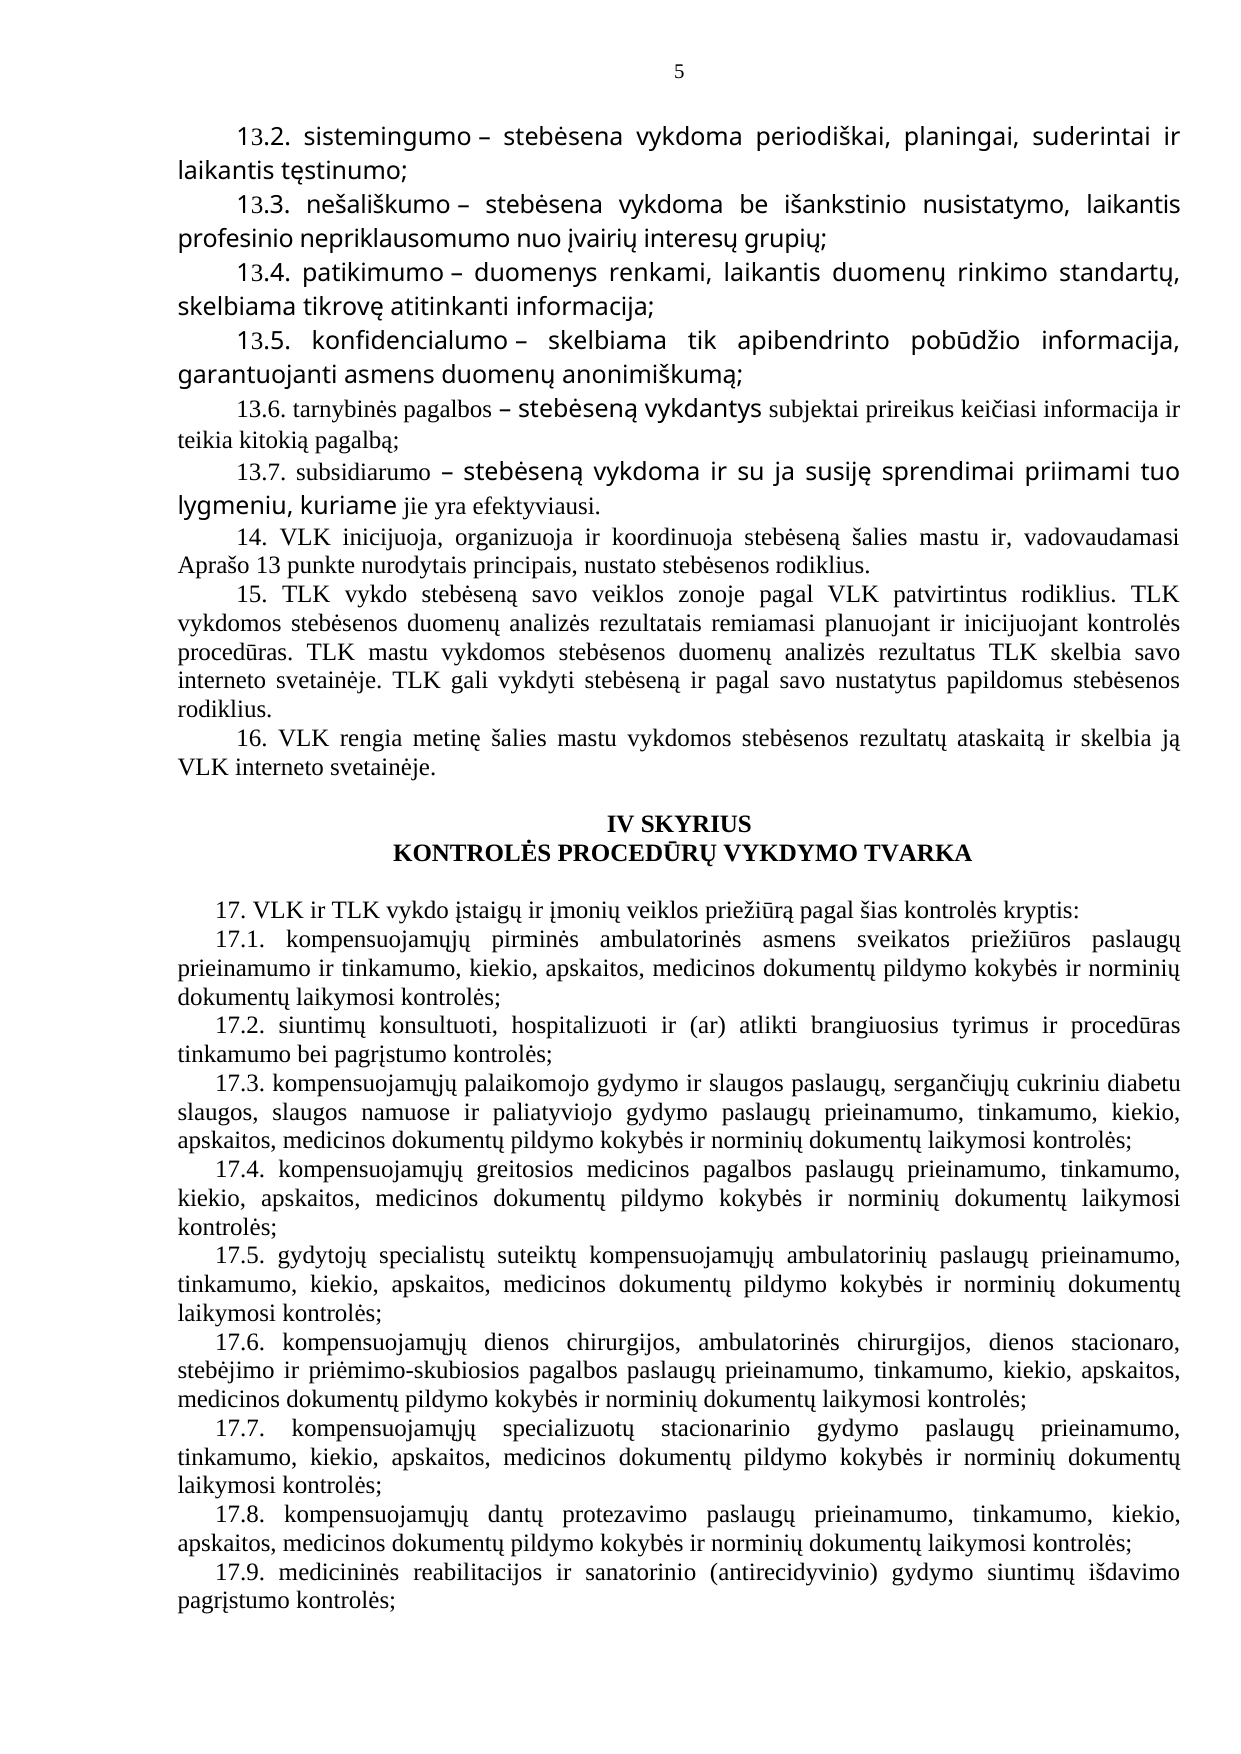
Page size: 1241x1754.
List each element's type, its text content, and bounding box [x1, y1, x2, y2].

text 17.2. siuntimų konsultuoti, hospitalizuoti ir (ar) atlikti brangiuosius tyrimus ir procedūras tinkamumo bei pagrįstumo kontrolės; [177, 1010, 1181, 1068]
text KONTROLĖS PROCEDŪRŲ VYKDYMO TVARKA [177, 838, 1181, 867]
text 17.8. kompensuojamųjų dantų protezavimo paslaugų prieinamumo, tinkamumo, kiekio, apskaitos, medicinos dokumentų pildymo kokybės ir norminių dokumentų laikymosi kontrolės; [177, 1499, 1181, 1557]
text 17.5. gydytojų specialistų suteiktų kompensuojamųjų ambulatorinių paslaugų prieinamumo, tinkamumo, kiekio, apskaitos, medicinos dokumentų pildymo kokybės ir norminių dokumentų laikymosi kontrolės; [177, 1240, 1181, 1327]
text 17.1. kompensuojamųjų pirminės ambulatorinės asmens sveikatos priežiūros paslaugų prieinamumo ir tinkamumo, kiekio, apskaitos, medicinos dokumentų pildymo kokybės ir norminių dokumentų laikymosi kontrolės; [177, 924, 1181, 1010]
text 13.3. nešališkumo – stebėsena vykdoma be išankstinio nusistatymo, laikantis profesinio nepriklausomumo nuo įvairių interesų grupių; [177, 186, 1181, 254]
text 13.4. patikimumo – duomenys renkami, laikantis duomenų rinkimo standartų, skelbiama tikrovę atitinkanti informacija; [177, 254, 1181, 323]
text IV SKYRIUS [177, 809, 1181, 838]
text 13.5. konfidencialumo – skelbiama tik apibendrinto pobūdžio informacija, garantuojanti asmens duomenų anonimiškumą; [177, 323, 1181, 391]
text 13.2. sistemingumo – stebėsena vykdoma periodiškai, planingai, suderintai ir laikantis tęstinumo; [177, 118, 1181, 186]
text 17.6. kompensuojamųjų dienos chirurgijos, ambulatorinės chirurgijos, dienos stacionaro, stebėjimo ir priėmimo-skubiosios pagalbos paslaugų prieinamumo, tinkamumo, kiekio, apskaitos, medicinos dokumentų pildymo kokybės ir norminių dokumentų laikymosi kontrolės; [177, 1327, 1181, 1413]
text 13.7. subsidiarumo – stebėseną vykdoma ir su ja susiję sprendimai priimami tuo lygmeniu, kuriame jie yra efektyviausi. [177, 453, 1181, 522]
text 17.3. kompensuojamųjų palaikomojo gydymo ir slaugos paslaugų, sergančiųjų cukriniu diabetu slaugos, slaugos namuose ir paliatyviojo gydymo paslaugų prieinamumo, tinkamumo, kiekio, apskaitos, medicinos dokumentų pildymo kokybės ir norminių dokumentų laikymosi kontrolės; [177, 1068, 1181, 1154]
text 17. VLK ir TLK vykdo įstaigų ir įmonių veiklos priežiūrą pagal šias kontrolės kryptis: [177, 895, 1181, 924]
text 15. TLK vykdo stebėseną savo veiklos zonoje pagal VLK patvirtintus rodiklius. TLK vykdomos stebėsenos duomenų analizės rezultatais remiamasi planuojant ir inicijuojant kontrolės procedūras. TLK mastu vykdomos stebėsenos duomenų analizės rezultatus TLK skelbia savo interneto svetainėje. TLK gali vykdyti stebėseną ir pagal savo nustatytus papildomus stebėsenos rodiklius. [177, 579, 1181, 723]
text 17.7. kompensuojamųjų specializuotų stacionarinio gydymo paslaugų prieinamumo, tinkamumo, kiekio, apskaitos, medicinos dokumentų pildymo kokybės ir norminių dokumentų laikymosi kontrolės; [177, 1413, 1181, 1499]
text 17.9. medicininės reabilitacijos ir sanatorinio (antirecidyvinio) gydymo siuntimų išdavimo pagrįstumo kontrolės; [177, 1557, 1181, 1614]
text 14. VLK inicijuoja, organizuoja ir koordinuoja stebėseną šalies mastu ir, vadovaudamasi Aprašo 13 punkte nurodytais principais, nustato stebėsenos rodiklius. [177, 522, 1181, 579]
text 16. VLK rengia metinę šalies mastu vykdomos stebėsenos rezultatų ataskaitą ir skelbia ją VLK interneto svetainėje. [177, 723, 1181, 780]
text 13.6. tarnybinės pagalbos – stebėseną vykdantys subjektai prireikus keičiasi informacija ir teikia kitokią pagalbą; [177, 391, 1181, 453]
text 17.4. kompensuojamųjų greitosios medicinos pagalbos paslaugų prieinamumo, tinkamumo, kiekio, apskaitos, medicinos dokumentų pildymo kokybės ir norminių dokumentų laikymosi kontrolės; [177, 1154, 1181, 1240]
